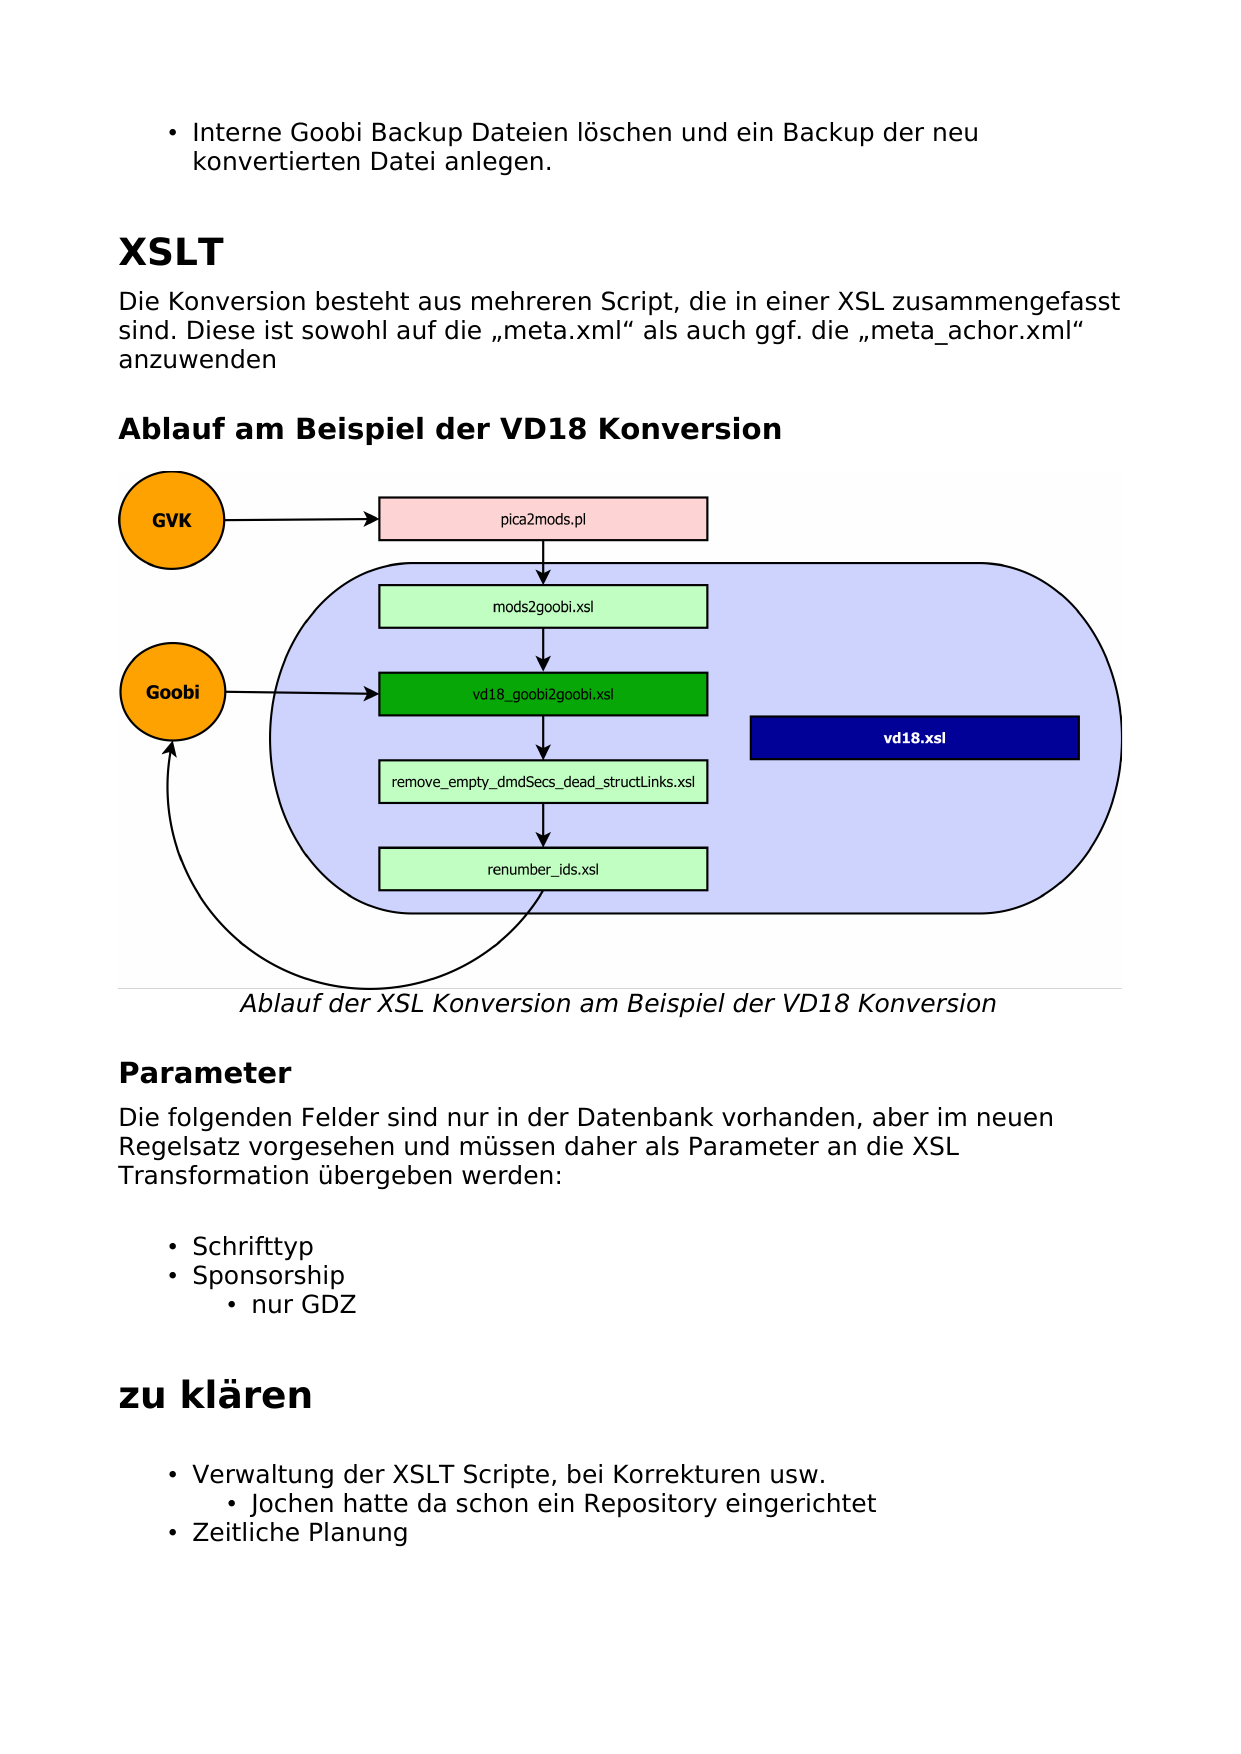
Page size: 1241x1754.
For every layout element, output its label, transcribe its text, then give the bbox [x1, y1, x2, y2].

subtitle Parameter [118, 1056, 1122, 1090]
picture [118, 471, 1123, 990]
list Sponsorship [177, 1261, 1122, 1291]
list Jochen hatte da schon ein Repository eingerichtet [236, 1489, 1122, 1518]
text Die folgenden Felder sind nur in der Datenbank vorhanden, aber im neuen Regelsatz vorgesehen und müssen daher als Parameter an die XSL Transformation übergeben werden: [118, 1103, 1122, 1190]
text Ablauf der XSL Konversion am Beispiel der VD18 Konversion [118, 990, 1122, 1019]
list Schrifttyp [177, 1232, 1122, 1261]
subtitle XSLT [118, 231, 1122, 274]
subtitle zu klären [118, 1374, 1122, 1418]
subtitle Ablauf am Beispiel der VD18 Konversion [118, 412, 1122, 446]
list Verwaltung der XSLT Scripte, bei Korrekturen usw. [177, 1460, 1122, 1489]
list nur GDZ [236, 1291, 1122, 1320]
list Zeitliche Planung [177, 1518, 1122, 1547]
text Die Konversion besteht aus mehreren Script, die in einer XSL zusammengefasst sind. Diese ist sowohl auf die „meta.xml“ als auch ggf. die „meta_achor.xml“ anzuwenden [118, 287, 1122, 374]
list Interne Goobi Backup Dateien löschen und ein Backup der neu konvertierten Datei anlegen. [177, 118, 1122, 176]
